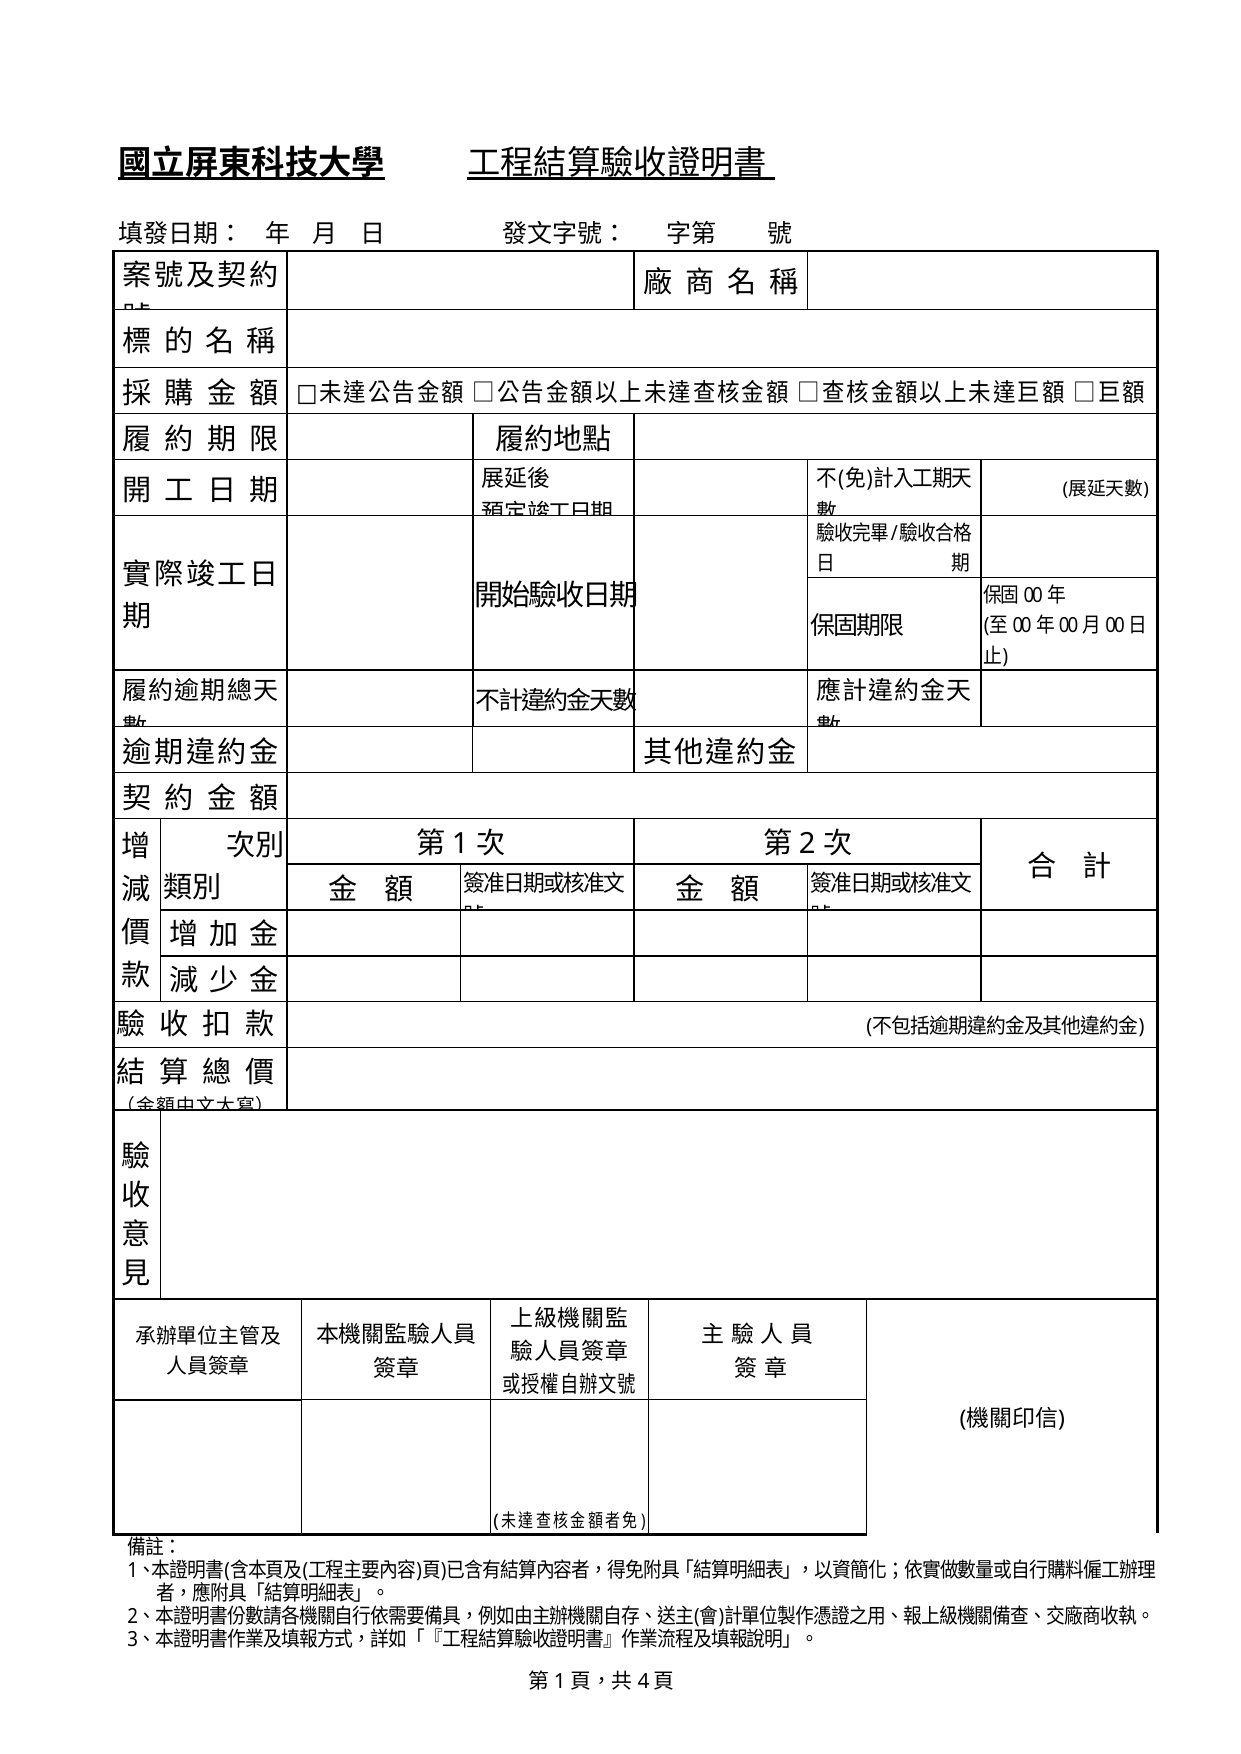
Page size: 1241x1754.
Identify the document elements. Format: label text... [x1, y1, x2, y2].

table_cell (機關印信) [867, 1300, 1156, 1533]
table_cell 合 計 [982, 819, 1156, 909]
table_cell [635, 414, 1156, 458]
table_cell [302, 1400, 490, 1533]
table_header 廠商名稱 [635, 252, 807, 308]
table_cell [288, 460, 472, 514]
table_cell 履約逾期總天數 [115, 671, 286, 726]
table_cell [635, 911, 807, 955]
table_cell 契約金額 [115, 773, 286, 817]
table_cell 實際竣工日期 [115, 516, 286, 669]
table_cell 展延後 預定竣工日期 [474, 460, 633, 514]
table_cell [473, 727, 633, 772]
table_cell 本機關監驗人員簽章 [302, 1300, 490, 1399]
table_cell 履約期限 [115, 414, 286, 458]
table_cell 金 額 [288, 865, 460, 909]
table_cell 簽准日期或核准文號 [808, 865, 980, 909]
table_cell 逾期違約金 [115, 727, 286, 772]
table_cell [461, 957, 633, 1001]
table_cell [161, 1111, 1156, 1298]
table_cell 標的名稱 [115, 310, 286, 367]
table_cell [288, 1048, 1156, 1109]
table_header [808, 252, 1156, 308]
table_cell 驗收扣款 [115, 1002, 286, 1047]
table_cell [808, 957, 980, 1001]
table_cell [635, 957, 807, 1001]
table_cell [635, 671, 807, 726]
table_cell [808, 727, 1156, 772]
table_cell 金 額 [635, 865, 807, 909]
table_cell 保固期限 [808, 578, 980, 669]
table_cell 結算總價 （金額中文大寫） [115, 1048, 286, 1109]
table_cell (未達查核金額者免) [491, 1400, 648, 1533]
table_cell 應計違約金天數 [808, 671, 980, 726]
table_cell (展延天數) [982, 460, 1156, 514]
table_cell 減少金額 [161, 957, 286, 1001]
table_cell [649, 1400, 866, 1533]
text 填發日期： 年 月 日 發文字號： 字第 號 [118, 214, 1122, 250]
table_cell 採購金額 [115, 368, 286, 413]
text 備註： [127, 1536, 1156, 1559]
table_cell [288, 310, 1156, 367]
table_cell 簽准日期或核准文號 [461, 865, 633, 909]
table_cell [982, 911, 1156, 955]
table_header 案號及契約號 [115, 252, 286, 308]
table_cell 不(免)計入工期天數 [808, 460, 980, 514]
table_cell [288, 911, 460, 955]
table_cell 驗收完畢/驗收合格日期 [808, 516, 980, 577]
table_cell 保固00年 (至00年00月00日止) [982, 578, 1156, 669]
table_cell 不計違約金天數 [474, 671, 633, 726]
text 2、本證明書份數請各機關自行依需要備具，例如由主辦機關自存、送主(會)計單位製作憑證之用、報上級機關備查、交廠商收執。 [127, 1605, 1156, 1628]
table_cell [288, 957, 460, 1001]
text 3、本證明書作業及填報方式，詳如「『工程結算驗收證明書』作業流程及填報說明」。 [127, 1628, 1156, 1651]
table_cell [982, 957, 1156, 1001]
table_cell □未達公告金額 □公告金額以上未達查核金額 □查核金額以上未達巨額 □巨額 [288, 368, 1156, 413]
table_cell 其他違約金 [635, 727, 807, 772]
table_cell 承辦單位主管及人員簽章 [115, 1300, 301, 1399]
table_cell [288, 671, 472, 726]
table_cell [288, 773, 1156, 817]
table_cell 增減價款 [115, 819, 160, 1001]
text 國立屏東科技大學 工程結算驗收證明書 [118, 118, 1122, 189]
table_cell (不包括逾期違約金及其他違約金) [288, 1002, 1156, 1047]
table_cell 第 2 次 [635, 819, 980, 863]
table_cell 驗收意見 [115, 1111, 160, 1298]
table_cell [635, 460, 807, 514]
text 1、本證明書(含本頁及(工程主要內容)頁)已含有結算內容者，得免附具「結算明細表」，以資簡化；依實做數量或自行購料僱工辦理者，應附具「結算明細表」。 [127, 1559, 1156, 1605]
table_cell 增加金額 [161, 911, 286, 955]
table_cell 主 驗 人 員 簽 章 [649, 1300, 866, 1399]
table_cell [115, 1401, 301, 1533]
table_header [288, 252, 633, 308]
table_cell 履約地點 [474, 414, 633, 458]
table_cell [982, 671, 1156, 726]
table_cell [808, 911, 980, 955]
table_cell [635, 516, 807, 669]
table_cell 開始驗收日期 [474, 516, 633, 669]
table_cell [288, 727, 472, 772]
table_cell [982, 516, 1156, 577]
table_cell [288, 516, 472, 669]
table_cell [461, 911, 633, 955]
table_cell 開工日期 [115, 460, 286, 514]
table_cell 上級機關監驗人員簽章 或授權自辦文號 [491, 1300, 648, 1399]
table_cell 次別 類別 [161, 819, 286, 909]
table_cell 第 1 次 [288, 819, 633, 863]
table_cell [288, 414, 472, 458]
